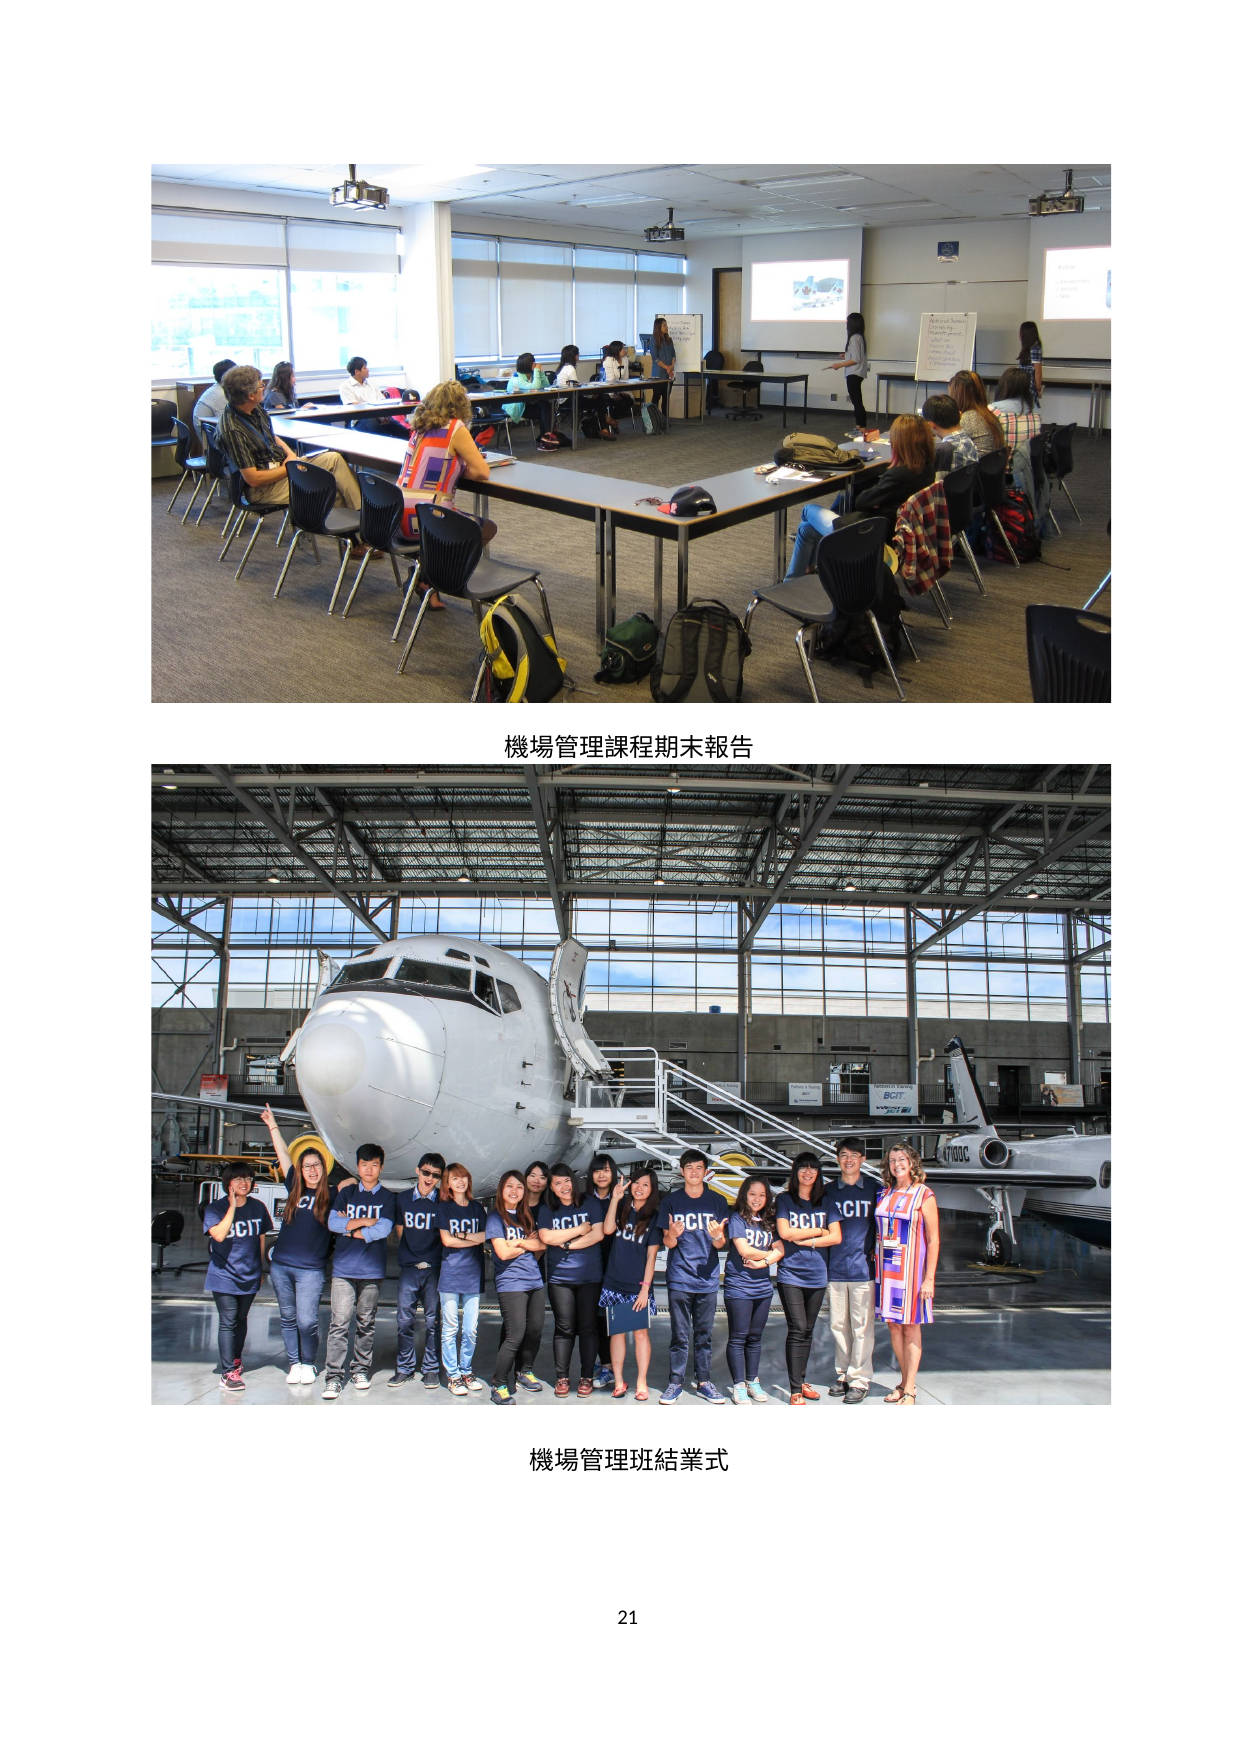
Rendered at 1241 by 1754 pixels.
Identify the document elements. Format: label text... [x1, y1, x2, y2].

picture [151, 164, 1112, 703]
picture [151, 764, 1112, 1405]
text 機場管理課程期末報告 [148, 727, 1107, 764]
text 機場管理班結業式 [148, 1439, 1107, 1477]
